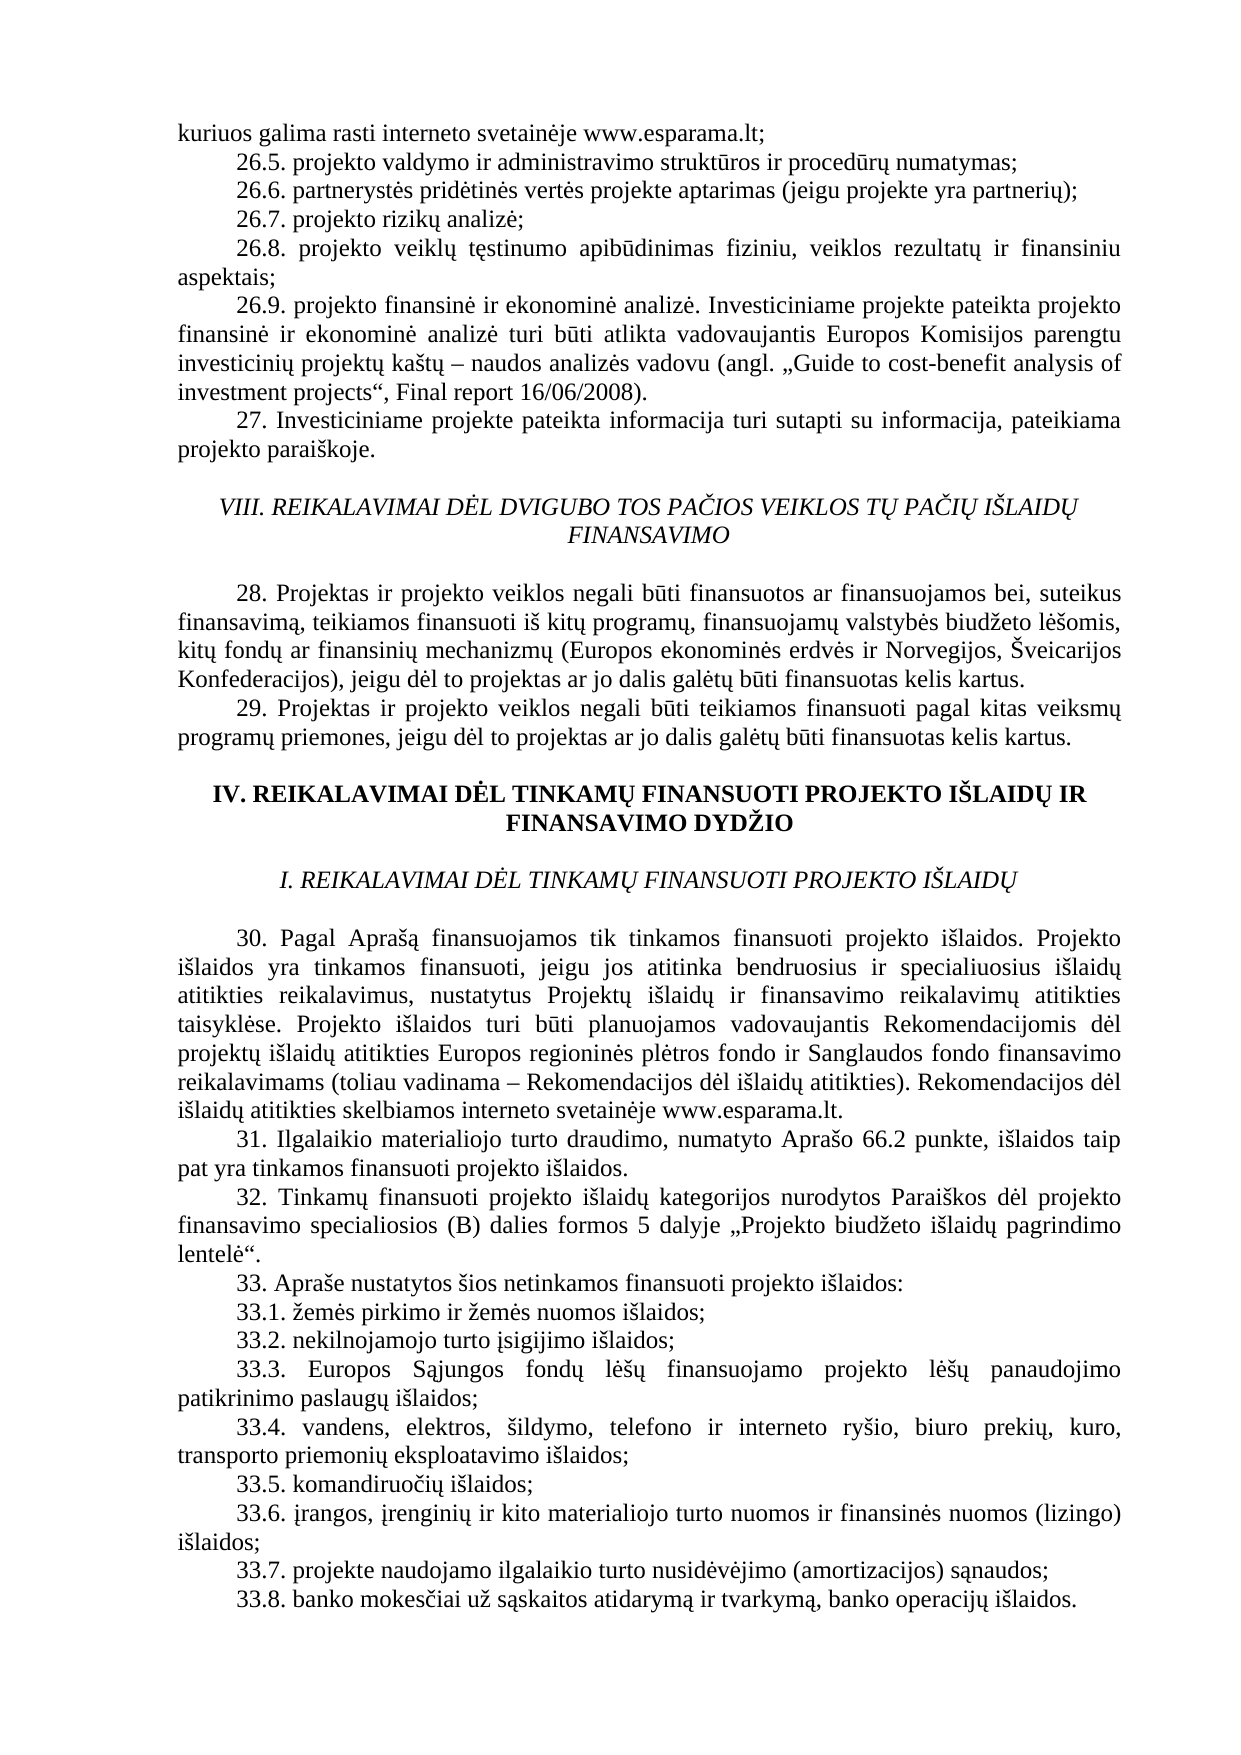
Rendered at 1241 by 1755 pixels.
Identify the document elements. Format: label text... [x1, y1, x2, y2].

text 33.2. nekilnojamojo turto įsigijimo išlaidos; [177, 1326, 1122, 1354]
text 27. Investiciniame projekte pateikta informacija turi sutapti su informacija, pateikiama projekto paraiškoje. [177, 406, 1122, 463]
text 26.7. projekto rizikų analizė; [177, 204, 1122, 233]
text I. REIKALAVIMAI DĖL TINKAMŲ FINANSUOTI PROJEKTO IŠLAIDŲ [177, 866, 1122, 894]
text kuriuos galima rasti interneto svetainėje www.esparama.lt; [177, 118, 1122, 147]
text 33.3. Europos Sąjungos fondų lėšų finansuojamo projekto lėšų panaudojimo patikrinimo paslaugų išlaidos; [177, 1354, 1122, 1412]
text 26.5. projekto valdymo ir administravimo struktūros ir procedūrų numatymas; [177, 147, 1122, 176]
text 33.6. įrangos, įrenginių ir kito materialiojo turto nuomos ir finansinės nuomos (lizingo) išlaidos; [177, 1498, 1122, 1556]
text 28. Projektas ir projekto veiklos negali būti finansuotos ar finansuojamos bei, suteikus finansavimą, teikiamos finansuoti iš kitų programų, finansuojamų valstybės biudžeto lėšomis, kitų fondų ar finansinių mechanizmų (Europos ekonominės erdvės ir Norvegijos, Šveicarijos Konfederacijos), jeigu dėl to projektas ar jo dalis galėtų būti finansuotas kelis kartus. [177, 578, 1122, 693]
text 33.7. projekte naudojamo ilgalaikio turto nusidėvėjimo (amortizacijos) sąnaudos; [177, 1556, 1122, 1584]
text IV. REIKALAVIMAI DĖL TINKAMŲ FINANSUOTI PROJEKTO IŠLAIDŲ IR FINANSAVIMO DYDŽIO [177, 779, 1122, 837]
text 26.6. partnerystės pridėtinės vertės projekte aptarimas (jeigu projekte yra partnerių); [177, 176, 1122, 204]
text 33.1. žemės pirkimo ir žemės nuomos išlaidos; [177, 1297, 1122, 1326]
text 32. Tinkamų finansuoti projekto išlaidų kategorijos nurodytos Paraiškos dėl projekto finansavimo specialiosios (B) dalies formos 5 dalyje „Projekto biudžeto išlaidų pagrindimo lentelė“. [177, 1182, 1122, 1268]
text 30. Pagal Aprašą finansuojamos tik tinkamos finansuoti projekto išlaidos. Projekto išlaidos yra tinkamos finansuoti, jeigu jos atitinka bendruosius ir specialiuosius išlaidų atitikties reikalavimus, nustatytus Projektų išlaidų ir finansavimo reikalavimų atitikties taisyklėse. Projekto išlaidos turi būti planuojamos vadovaujantis Rekomendacijomis dėl projektų išlaidų atitikties Europos regioninės plėtros fondo ir Sanglaudos fondo finansavimo reikalavimams (toliau vadinama – Rekomendacijos dėl išlaidų atitikties). Rekomendacijos dėl išlaidų atitikties skelbiamos interneto svetainėje www.esparama.lt. [177, 923, 1122, 1124]
text VIII. REIKALAVIMAI DĖL DVIGUBO TOS PAČIOS VEIKLOS TŲ PAČIŲ IŠLAIDŲ FINANSAVIMO [177, 492, 1122, 549]
text 33.8. banko mokesčiai už sąskaitos atidarymą ir tvarkymą, banko operacijų išlaidos. [177, 1584, 1122, 1613]
text 26.8. projekto veiklų tęstinumo apibūdinimas fiziniu, veiklos rezultatų ir finansiniu aspektais; [177, 233, 1122, 291]
text 33.4. vandens, elektros, šildymo, telefono ir interneto ryšio, biuro prekių, kuro, transporto priemonių eksploatavimo išlaidos; [177, 1412, 1122, 1469]
text 33.5. komandiruočių išlaidos; [177, 1469, 1122, 1498]
text 26.9. projekto finansinė ir ekonominė analizė. Investiciniame projekte pateikta projekto finansinė ir ekonominė analizė turi būti atlikta vadovaujantis Europos Komisijos parengtu investicinių projektų kaštų – naudos analizės vadovu (angl. „Guide to cost-benefit analysis of investment projects“, Final report 16/06/2008). [177, 291, 1122, 406]
text 31. Ilgalaikio materialiojo turto draudimo, numatyto Aprašo 66.2 punkte, išlaidos taip pat yra tinkamos finansuoti projekto išlaidos. [177, 1124, 1122, 1182]
text 33. Apraše nustatytos šios netinkamos finansuoti projekto išlaidos: [177, 1268, 1122, 1297]
text 29. Projektas ir projekto veiklos negali būti teikiamos finansuoti pagal kitas veiksmų programų priemones, jeigu dėl to projektas ar jo dalis galėtų būti finansuotas kelis kartus. [177, 693, 1122, 751]
